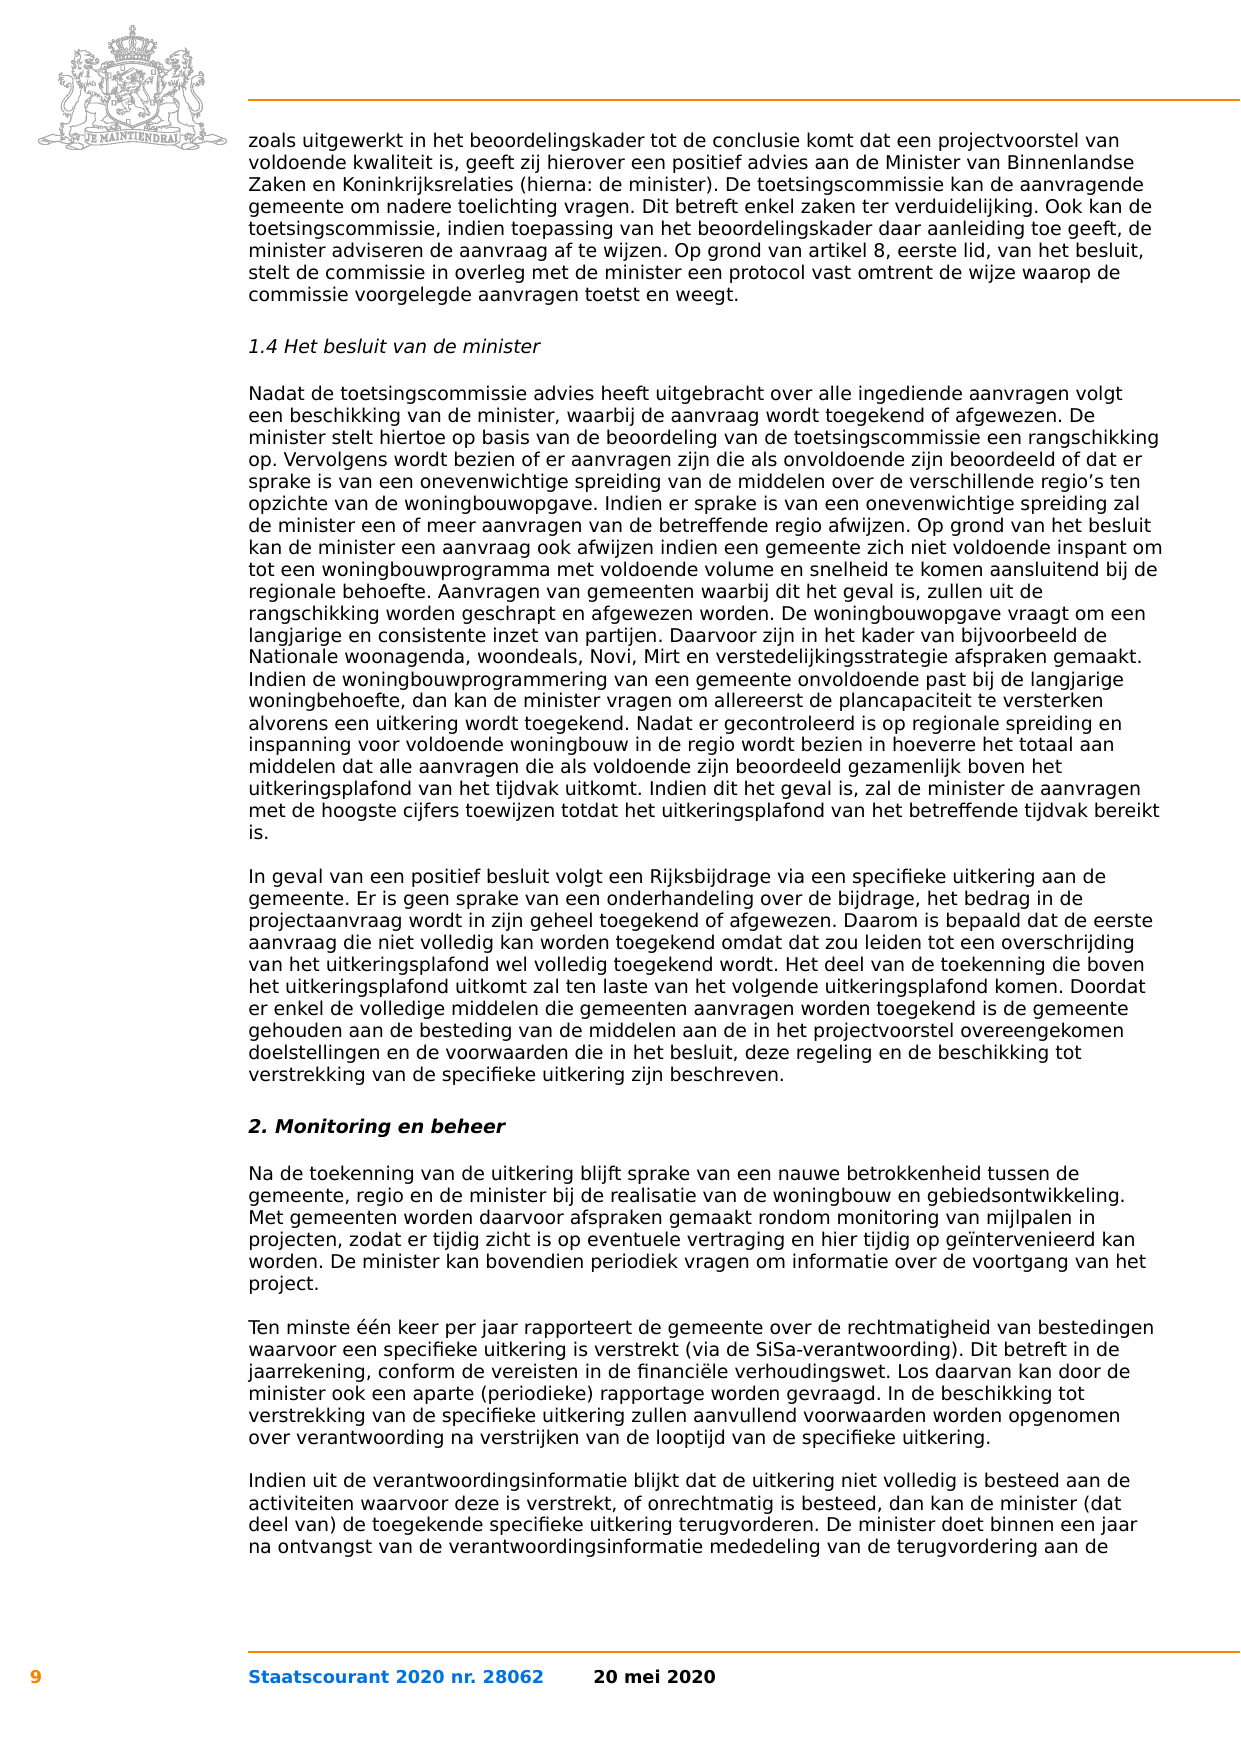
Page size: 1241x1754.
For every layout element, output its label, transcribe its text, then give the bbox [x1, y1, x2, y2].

text Ten minste één keer per jaar rapporteert de gemeente over de rechtmatigheid van bestedingen waarvoor een specifieke uitkering is verstrekt (via de SiSa-verantwoording). Dit betreft in de jaarrekening, conform de vereisten in de financiële verhoudingswet. Los daarvan kan door de minister ook een aparte (periodieke) rapportage worden gevraagd. In de beschikking tot verstrekking van de specifieke uitkering zullen aanvullend voorwaarden worden opgenomen over verantwoording na verstrijken van de looptijd van de specifieke uitkering. [248, 1317, 1163, 1448]
text In geval van een positief besluit volgt een Rijksbijdrage via een specifieke uitkering aan de gemeente. Er is geen sprake van een onderhandeling over de bijdrage, het bedrag in de projectaanvraag wordt in zijn geheel toegekend of afgewezen. Daarom is bepaald dat de eerste aanvraag die niet volledig kan worden toegekend omdat dat zou leiden tot een overschrijding van het uitkeringsplafond wel volledig toegekend wordt. Het deel van de toekenning die boven het uitkeringsplafond uitkomt zal ten laste van het volgende uitkeringsplafond komen. Doordat er enkel de volledige middelen die gemeenten aanvragen worden toegekend is de gemeente gehouden aan de besteding van de middelen aan de in het projectvoorstel overeengekomen doelstellingen en de voorwaarden die in het besluit, deze regeling en de beschikking tot verstrekking van de specifieke uitkering zijn beschreven. [248, 866, 1163, 1086]
subtitle 2. Monitoring en beheer [248, 1116, 1163, 1138]
text Indien uit de verantwoordingsinformatie blijkt dat de uitkering niet volledig is besteed aan de activiteiten waarvoor deze is verstrekt, of onrechtmatig is besteed, dan kan de minister (dat deel van) de toegekende specifieke uitkering terugvorderen. De minister doet binnen een jaar na ontvangst van de verantwoordingsinformatie mededeling van de terugvordering aan de [248, 1470, 1163, 1558]
text zoals uitgewerkt in het beoordelingskader tot de conclusie komt dat een projectvoorstel van voldoende kwaliteit is, geeft zij hierover een positief advies aan de Minister van Binnenlandse Zaken en Koninkrijksrelaties (hierna: de minister). De toetsingscommissie kan de aanvragende gemeente om nadere toelichting vragen. Dit betreft enkel zaken ter verduidelijking. Ook kan de toetsingscommissie, indien toepassing van het beoordelingskader daar aanleiding toe geeft, de minister adviseren de aanvraag af te wijzen. Op grond van artikel 8, eerste lid, van het besluit, stelt de commissie in overleg met de minister een protocol vast omtrent de wijze waarop de commissie voorgelegde aanvragen toetst en weegt. [248, 130, 1163, 306]
text Na de toekenning van de uitkering blijft sprake van een nauwe betrokkenheid tussen de gemeente, regio en de minister bij de realisatie van de woningbouw en gebiedsontwikkeling. Met gemeenten worden daarvoor afspraken gemaakt rondom monitoring van mijlpalen in projecten, zodat er tijdig zicht is op eventuele vertraging en hier tijdig op geïntervenieerd kan worden. De minister kan bovendien periodiek vragen om informatie over de voortgang van het project. [248, 1163, 1163, 1295]
text Nadat de toetsingscommissie advies heeft uitgebracht over alle ingediende aanvragen volgt een beschikking van de minister, waarbij de aanvraag wordt toegekend of afgewezen. De minister stelt hiertoe op basis van de beoordeling van de toetsingscommissie een rangschikking op. Vervolgens wordt bezien of er aanvragen zijn die als onvoldoende zijn beoordeeld of dat er sprake is van een onevenwichtige spreiding van de middelen over de verschillende regio’s ten opzichte van de woningbouwopgave. Indien er sprake is van een onevenwichtige spreiding zal de minister een of meer aanvragen van de betreffende regio afwijzen. Op grond van het besluit kan de minister een aanvraag ook afwijzen indien een gemeente zich niet voldoende inspant om tot een woningbouwprogramma met voldoende volume en snelheid te komen aansluitend bij de regionale behoefte. Aanvragen van gemeenten waarbij dit het geval is, zullen uit de rangschikking worden geschrapt en afgewezen worden. De woningbouwopgave vraagt om een langjarige en consistente inzet van partijen. Daarvoor zijn in het kader van bijvoorbeeld de Nationale woonagenda, woondeals, Novi, Mirt en verstedelijkingsstrategie afspraken gemaakt. Indien de woningbouwprogrammering van een gemeente onvoldoende past bij de langjarige woningbehoefte, dan kan de minister vragen om allereerst de plancapaciteit te versterken alvorens een uitkering wordt toegekend. Nadat er gecontroleerd is op regionale spreiding en inspanning voor voldoende woningbouw in de regio wordt bezien in hoeverre het totaal aan middelen dat alle aanvragen die als voldoende zijn beoordeeld gezamenlijk boven het uitkeringsplafond van het tijdvak uitkomt. Indien dit het geval is, zal de minister de aanvragen met de hoogste cijfers toewijzen totdat het uitkeringsplafond van het betreffende tijdvak bereikt is. [248, 383, 1163, 844]
subtitle 1.4 Het besluit van de minister [248, 336, 1163, 358]
picture [38, 25, 227, 150]
